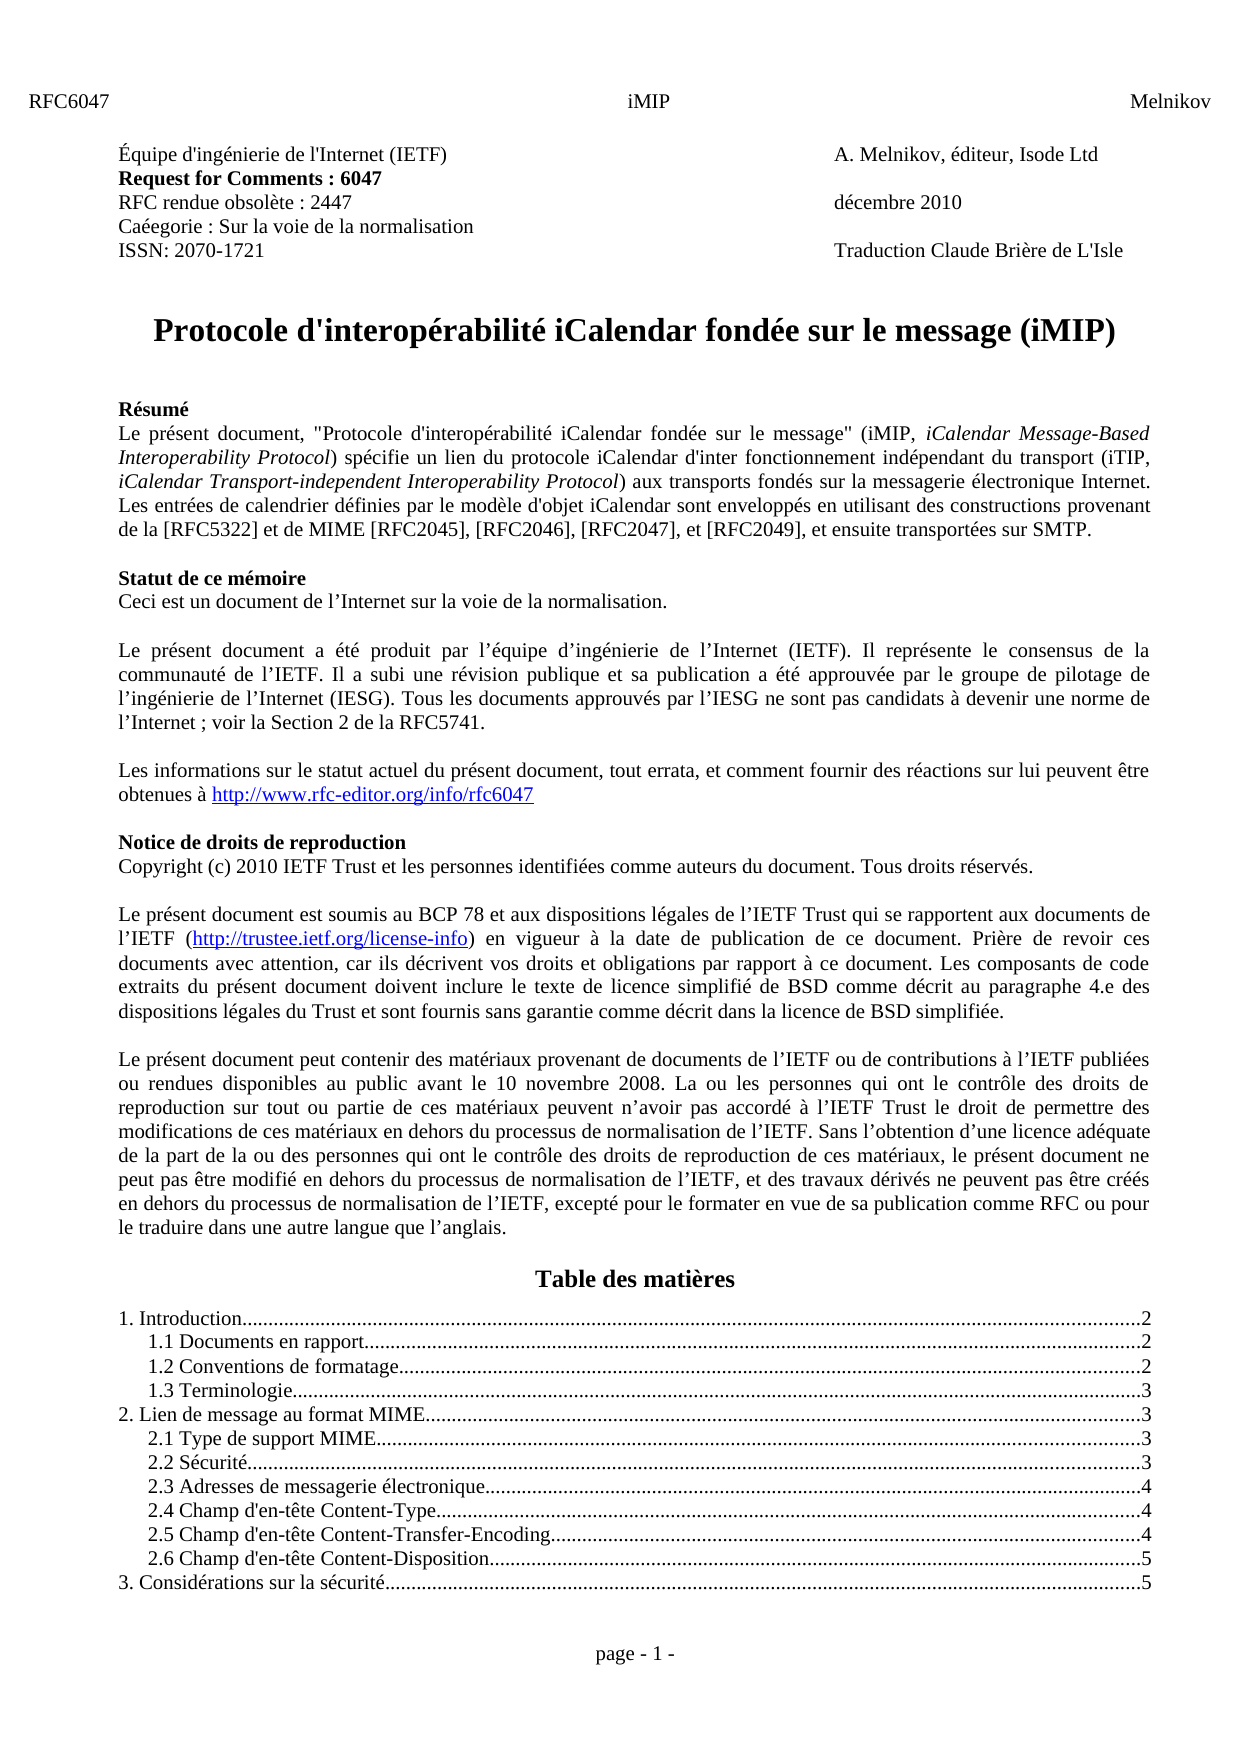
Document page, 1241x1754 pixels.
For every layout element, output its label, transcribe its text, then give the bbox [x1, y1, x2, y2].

table_cell [834, 166, 1147, 190]
text Résumé [118, 397, 1152, 421]
text Le présent document a été produit par l’équipe d’ingénierie de l’Internet (IETF). Il représente le consensus de la communauté de l’IETF. Il a subi une révision publique et sa publication a été approuvée par le groupe de pilotage de l’ingénierie de l’Internet (IESG). Tous les documents approuvés par l’IESG ne sont pas candidats à devenir une norme de l’Internet ; voir la Section 2 de la RFC5741. [118, 638, 1152, 734]
table_header A. Melnikov, éditeur, Isode Ltd [834, 142, 1147, 166]
table_cell Caéegorie : Sur la voie de la normalisation [118, 214, 834, 238]
text Protocole d'interopérabilité iCalendar fondée sur le message (iMIP) [118, 311, 1152, 349]
text Le présent document est soumis au BCP 78 et aux dispositions légales de l’IETF Trust qui se rapportent aux documents de l’IETF (http://trustee.ietf.org/license-info) en vigueur à la date de publication de ce document. Prière de revoir ces documents avec attention, car ils décrivent vos droits et obligations par rapport à ce document. Les composants de code extraits du présent document doivent inclure le texte de licence simplifié de BSD comme décrit au paragraphe 4.e des dispositions légales du Trust et sont fournis sans garantie comme décrit dans la licence de BSD simplifiée. [118, 902, 1152, 1023]
table_cell [834, 214, 1147, 238]
text Le présent document peut contenir des matériaux provenant de documents de l’IETF ou de contributions à l’IETF publiées ou rendues disponibles au public avant le 10 novembre 2008. La ou les personnes qui ont le contrôle des droits de reproduction sur tout ou partie de ces matériaux peuvent n’avoir pas accordé à l’IETF Trust le droit de permettre des modifications de ces matériaux en dehors du processus de normalisation de l’IETF. Sans l’obtention d’une licence adéquate de la part de la ou des personnes qui ont le contrôle des droits de reproduction de ces matériaux, le présent document ne peut pas être modifié en dehors du processus de normalisation de l’IETF, et des travaux dérivés ne peuvent pas être créés en dehors du processus de normalisation de l’IETF, excepté pour le formater en vue de sa publication comme RFC ou pour le traduire dans une autre langue que l’anglais. [118, 1047, 1152, 1239]
text Copyright (c) 2010 IETF Trust et les personnes identifiées comme auteurs du document. Tous droits réservés. [118, 854, 1152, 878]
subtitle Table des matières [118, 1264, 1152, 1293]
text 1.3 Terminologie 3 [148, 1378, 1152, 1402]
text 2.1 Type de support MIME 3 [148, 1426, 1152, 1450]
text 1.2 Conventions de formatage 2 [148, 1353, 1152, 1378]
text 2.2 Sécurité 3 [148, 1450, 1152, 1474]
table_cell [1147, 190, 1152, 214]
table_cell ISSN: 2070-1721 [118, 238, 834, 262]
text 2.5 Champ d'en-tête Content-Transfer-Encoding 4 [148, 1522, 1152, 1546]
text Notice de droits de reproduction [118, 830, 1152, 854]
text 2.6 Champ d'en-tête Content-Disposition 5 [148, 1546, 1152, 1570]
text 2. Lien de message au format MIME 3 [118, 1402, 1152, 1426]
table_cell Traduction Claude Brière de L'Isle [834, 238, 1147, 262]
text 1. Introduction 2 [118, 1305, 1152, 1329]
text Ceci est un document de l’Internet sur la voie de la normalisation. [118, 589, 1152, 613]
text 1.1 Documents en rapport 2 [148, 1329, 1152, 1353]
table_header [1147, 142, 1152, 166]
table_cell RFC rendue obsolète : 2447 [118, 190, 834, 214]
table_cell [1147, 238, 1152, 262]
table_cell Request for Comments : 6047 [118, 166, 834, 190]
table_cell [1147, 214, 1152, 238]
text Les informations sur le statut actuel du présent document, tout errata, et comment fournir des réactions sur lui peuvent être obtenues à http://www.rfc-editor.org/info/rfc6047 [118, 758, 1152, 806]
text 2.3 Adresses de messagerie électronique 4 [148, 1474, 1152, 1498]
table_cell décembre 2010 [834, 190, 1147, 214]
text Statut de ce mémoire [118, 565, 1152, 589]
text Le présent document, "Protocole d'interopérabilité iCalendar fondée sur le message" (iMIP, iCalendar Message-Based Interoperability Protocol) spécifie un lien du protocole iCalendar d'inter fonctionnement indépendant du transport (iTIP, iCalendar Transport-independent Interoperability Protocol) aux transports fondés sur la messagerie électronique Internet. Les entrées de calendrier définies par le modèle d'objet iCalendar sont enveloppés en utilisant des constructions provenant de la [RFC5322] et de MIME [RFC2045], [RFC2046], [RFC2047], et [RFC2049], et ensuite transportées sur SMTP. [118, 421, 1152, 541]
table_header Équipe d'ingénierie de l'Internet (IETF) [118, 142, 834, 166]
text 3. Considérations sur la sécurité 5 [118, 1570, 1152, 1594]
table_cell [1147, 166, 1152, 190]
text 2.4 Champ d'en-tête Content-Type 4 [148, 1498, 1152, 1522]
